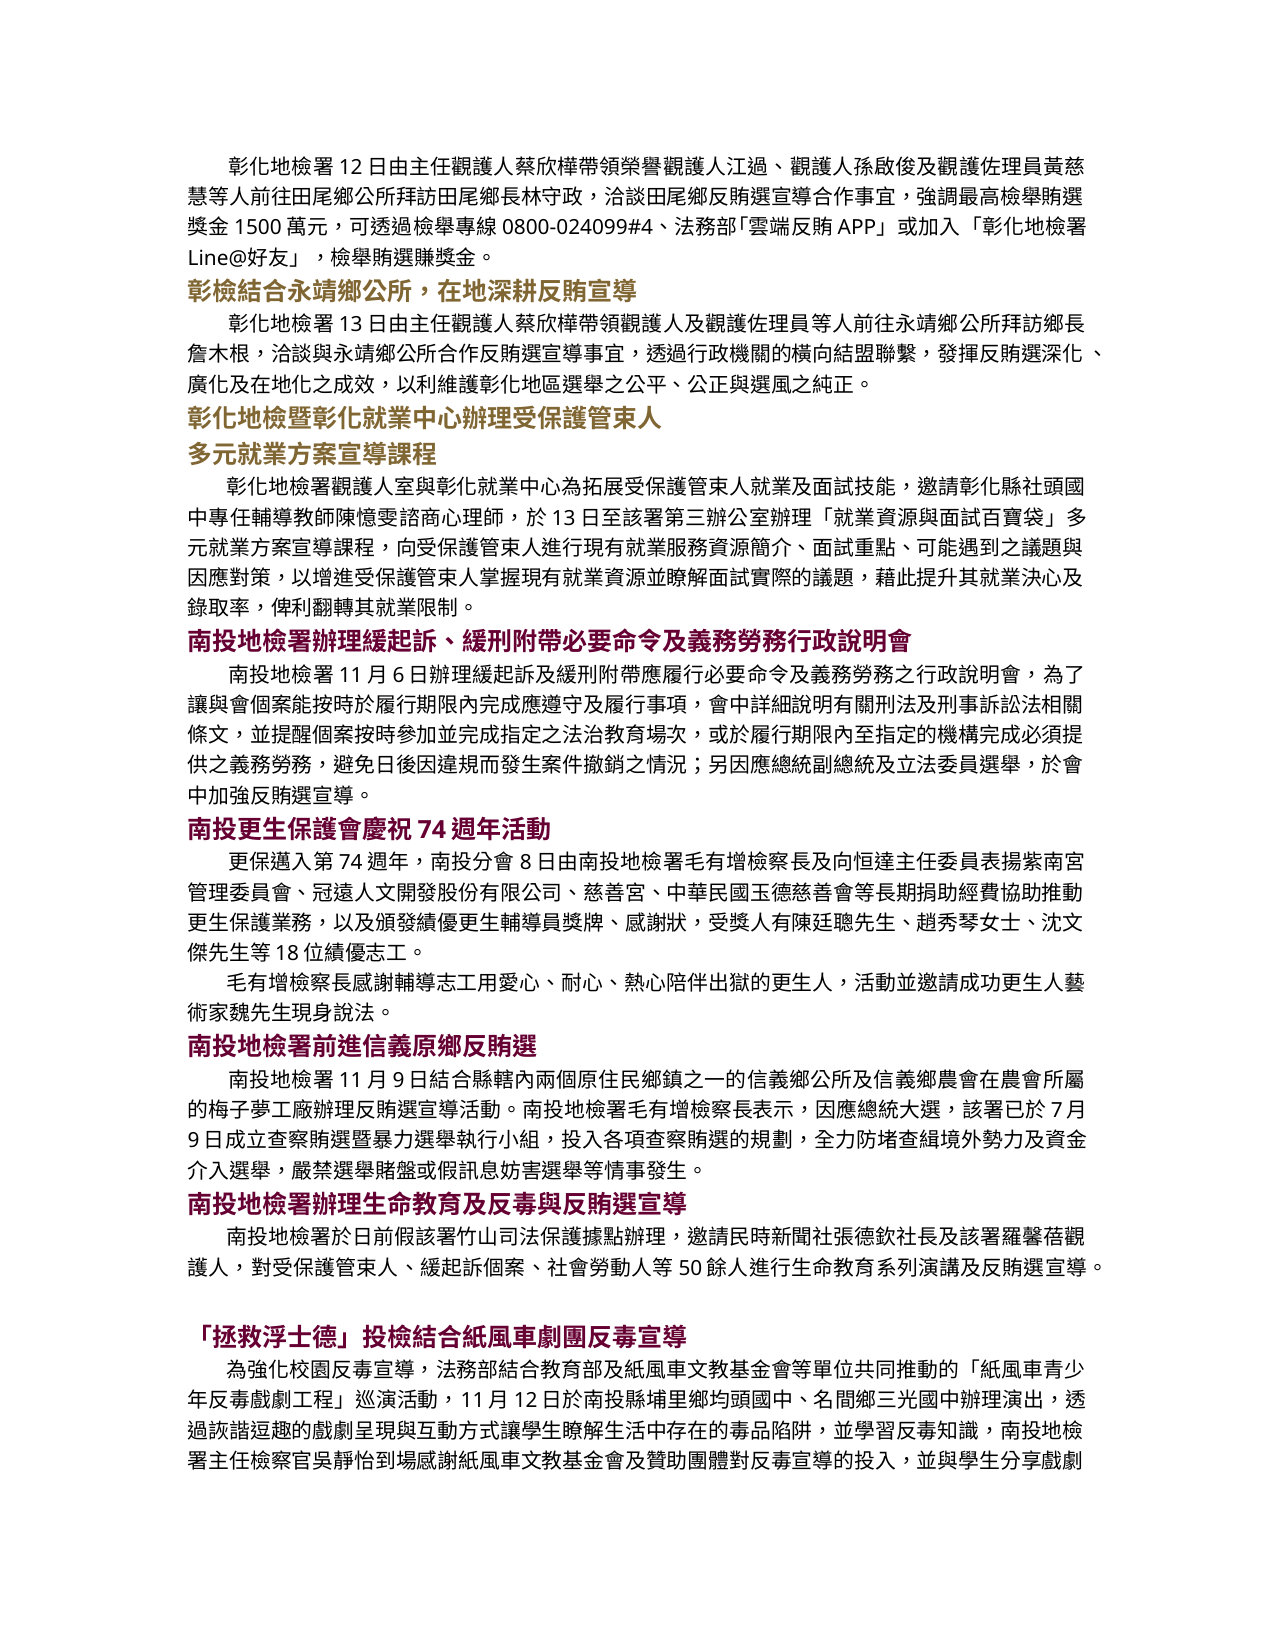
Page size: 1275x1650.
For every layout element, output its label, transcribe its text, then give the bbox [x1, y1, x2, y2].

text 南投地檢署辦理生命教育及反毒與反賄選宣導 [187, 1184, 1087, 1221]
text 南投地檢署前進信義原鄉反賄選 [187, 1027, 1087, 1063]
text 為強化校園反毒宣導，法務部結合教育部及紙風車文教基金會等單位共同推動的「紙風車青少年反毒戲劇工程」巡演活動，11月12日於南投縣埔里鄉均頭國中、名間鄉三光國中辦理演出，透過詼諧逗趣的戲劇呈現與互動方式讓學生瞭解生活中存在的毒品陷阱，並學習反毒知識，南投地檢署主任檢察官吳靜怡到場感謝紙風車文教基金會及贊助團體對反毒宣導的投入，並與學生分享戲劇 [187, 1353, 1087, 1474]
text 「拯救浮士德」投檢結合紙風車劇團反毒宣導 [187, 1317, 1087, 1353]
text 更保邁入第74週年，南投分會8日由南投地檢署毛有增檢察長及向恒達主任委員表揚紫南宮管理委員會、冠遠人文開發股份有限公司、慈善宮、中華民國玉德慈善會等長期捐助經費協助推動更生保護業務，以及頒發績優更生輔導員獎牌、感謝狀，受獎人有陳廷聰先生、趙秀琴女士、沈文傑先生等18位績優志工。 [187, 845, 1087, 966]
text 彰檢結合永靖鄉公所，在地深耕反賄宣導 [187, 271, 1087, 307]
text 彰化地檢署13日由主任觀護人蔡欣樺帶領觀護人及觀護佐理員等人前往永靖鄉公所拜訪鄉長詹木根，洽談與永靖鄉公所合作反賄選宣導事宜，透過行政機關的橫向結盟聯繫，發揮反賄選深化、廣化及在地化之成效，以利維護彰化地區選舉之公平、公正與選風之純正。 [187, 307, 1087, 398]
text 彰化地檢暨彰化就業中心辦理受保護管束人 [187, 398, 1087, 434]
text 南投地檢署於日前假該署竹山司法保護據點辦理，邀請民時新聞社張德欽社長及該署羅馨蓓觀護人，對受保護管束人、緩起訴個案、社會勞動人等50餘人進行生命教育系列演講及反賄選宣導。 [187, 1221, 1087, 1317]
text 南投地檢署11月6日辦理緩起訴及緩刑附帶應履行必要命令及義務勞務之行政說明會，為了讓與會個案能按時於履行期限內完成應遵守及履行事項，會中詳細說明有關刑法及刑事訴訟法相關條文，並提醒個案按時參加並完成指定之法治教育場次，或於履行期限內至指定的機構完成必須提供之義務勞務，避免日後因違規而發生案件撤銷之情況；另因應總統副總統及立法委員選舉，於會中加強反賄選宣導。 [187, 658, 1087, 809]
text 南投更生保護會慶祝74週年活動 [187, 809, 1087, 845]
text 南投地檢署辦理緩起訴、緩刑附帶必要命令及義務勞務行政說明會 [187, 622, 1087, 658]
text 南投地檢署11月9日結合縣轄內兩個原住民鄉鎮之一的信義鄉公所及信義鄉農會在農會所屬的梅子夢工廠辦理反賄選宣導活動。南投地檢署毛有增檢察長表示，因應總統大選，該署已於7月9日成立查察賄選暨暴力選舉執行小組，投入各項查察賄選的規劃，全力防堵查緝境外勢力及資金介入選舉，嚴禁選舉賭盤或假訊息妨害選舉等情事發生。 [187, 1063, 1087, 1184]
text 彰化地檢署觀護人室與彰化就業中心為拓展受保護管束人就業及面試技能，邀請彰化縣社頭國中專任輔導教師陳憶雯諮商心理師，於13日至該署第三辦公室辦理「就業資源與面試百寶袋」多元就業方案宣導課程，向受保護管束人進行現有就業服務資源簡介、面試重點、可能遇到之議題與因應對策，以增進受保護管束人掌握現有就業資源並瞭解面試實際的議題，藉此提升其就業決心及錄取率，俾利翻轉其就業限制。 [187, 471, 1087, 622]
text 毛有增檢察長感謝輔導志工用愛心、耐心、熱心陪伴出獄的更生人，活動並邀請成功更生人藝術家魏先生現身說法。 [187, 966, 1087, 1027]
text 多元就業方案宣導課程 [187, 434, 1087, 471]
text 彰化地檢署12日由主任觀護人蔡欣樺帶領榮譽觀護人江過、觀護人孫啟俊及觀護佐理員黃慈慧等人前往田尾鄉公所拜訪田尾鄉長林守政，洽談田尾鄉反賄選宣導合作事宜，強調最高檢舉賄選獎金1500萬元，可透過檢舉專線0800-024099#4、法務部｢雲端反賄APP」或加入「彰化地檢署Line@好友」，檢舉賄選賺獎金。 [187, 150, 1087, 271]
